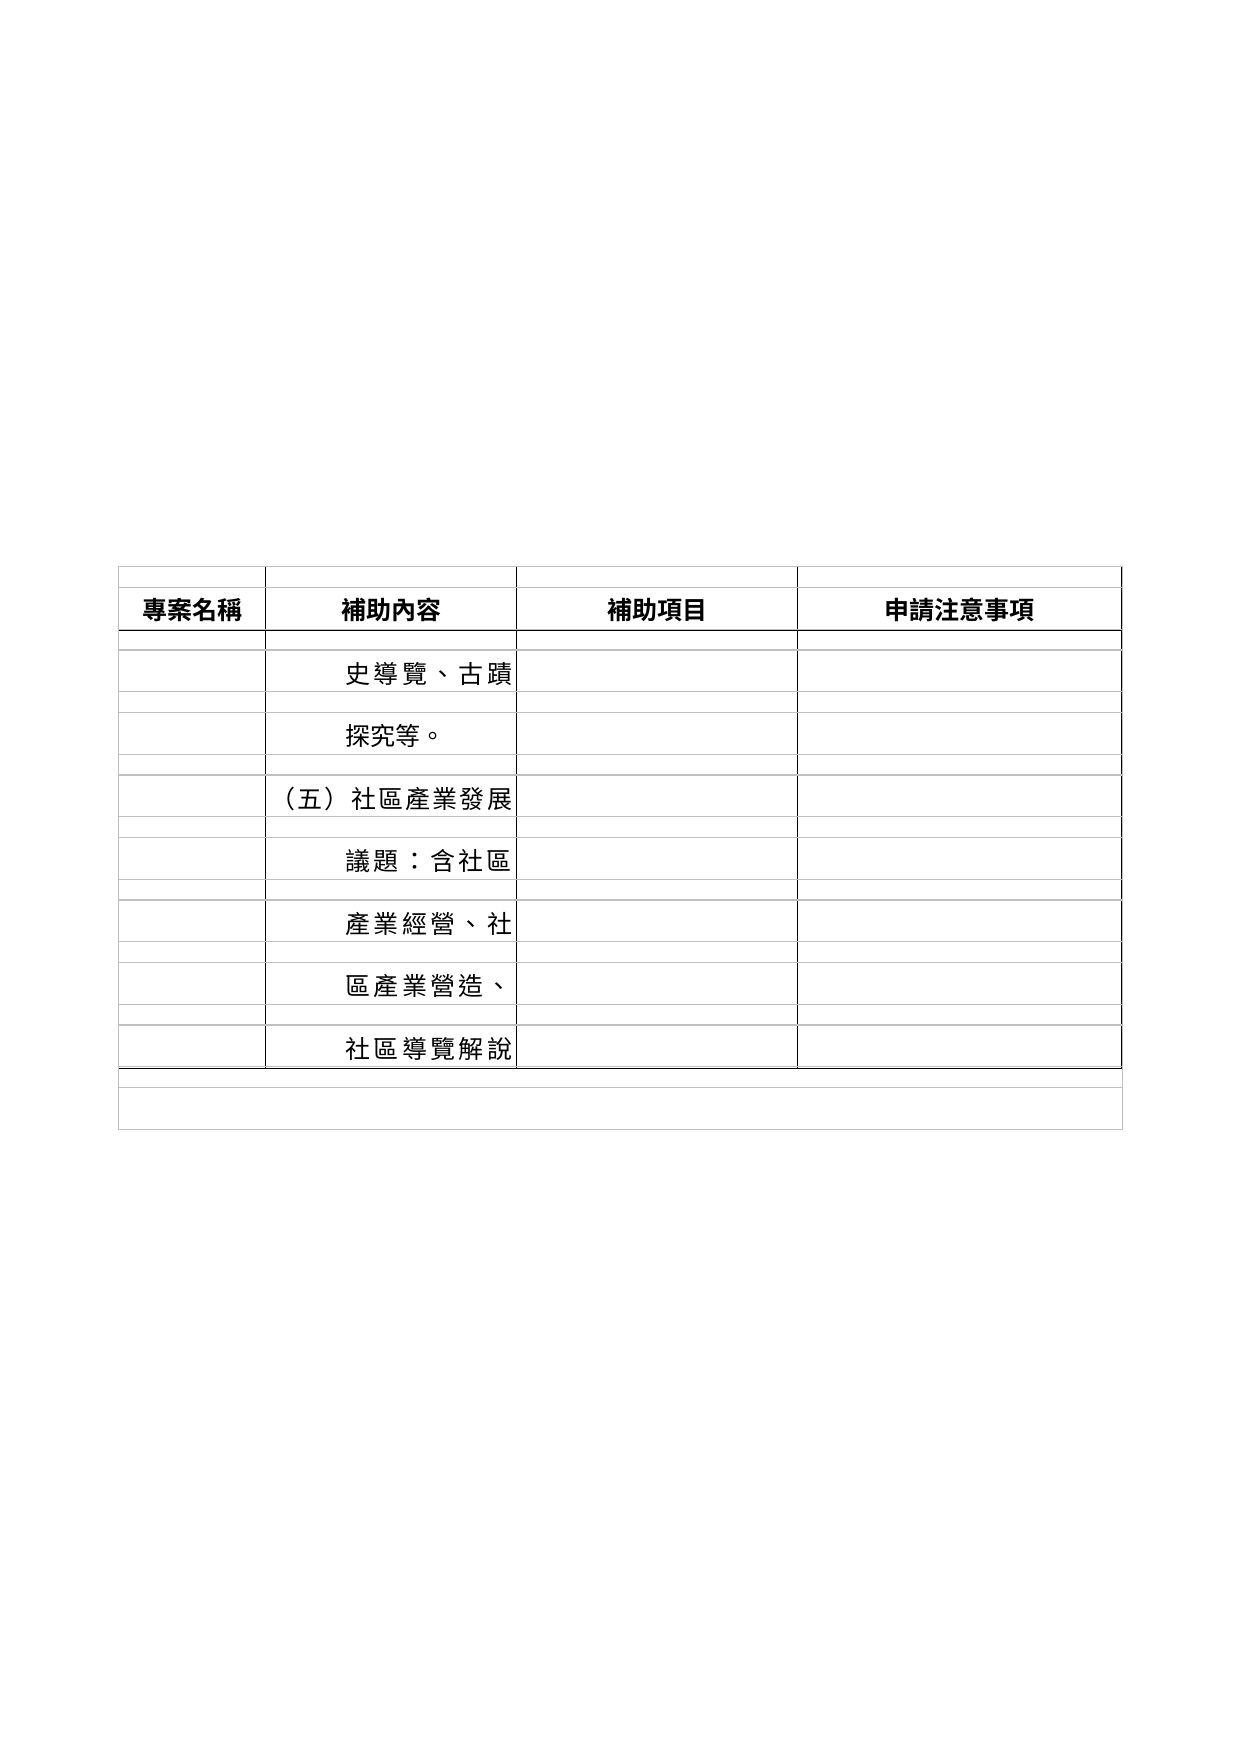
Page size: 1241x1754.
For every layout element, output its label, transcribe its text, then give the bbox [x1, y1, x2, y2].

table_cell [517, 838, 797, 879]
table_cell 產業經營、社 [266, 901, 516, 941]
table_cell [798, 817, 1121, 837]
table_cell [798, 901, 1121, 941]
table_cell [798, 1005, 1121, 1024]
table_cell 史導覽、古蹟 [266, 651, 516, 691]
table_cell [119, 776, 265, 816]
table_cell [798, 631, 1121, 649]
table_cell [517, 692, 797, 712]
table_cell [517, 817, 797, 837]
table_cell [517, 963, 797, 1004]
table_cell [517, 942, 797, 962]
table_cell [798, 942, 1121, 962]
table_cell （五）社區產業發展 [266, 776, 516, 816]
table_cell [517, 901, 797, 941]
table_cell [119, 713, 265, 754]
table_cell [119, 963, 265, 1004]
table_cell [517, 776, 797, 816]
table_cell [119, 838, 265, 879]
table_cell [517, 651, 797, 691]
table_cell [517, 1005, 797, 1024]
table_cell [119, 880, 265, 899]
table_cell [798, 713, 1121, 754]
table_cell 區產業營造、 [266, 963, 516, 1004]
table_cell [119, 942, 265, 962]
table_cell [119, 651, 265, 691]
table_cell 議題：含社區 [266, 838, 516, 879]
table_cell [119, 817, 265, 837]
table_header 申請注意事項 [798, 588, 1121, 629]
table_cell [517, 755, 797, 774]
table_cell 探究等。 [266, 713, 516, 754]
table_cell [119, 1026, 265, 1066]
table_cell 社區導覽解說 [266, 1026, 516, 1066]
table_cell [119, 631, 265, 649]
table_header [517, 567, 797, 587]
table_cell [119, 692, 265, 712]
table_cell [119, 1005, 265, 1024]
table_header [119, 567, 265, 587]
table_cell [798, 776, 1121, 816]
table_cell [798, 1026, 1121, 1066]
table_header 補助項目 [517, 588, 797, 629]
table_cell [798, 963, 1121, 1004]
table_cell [119, 755, 265, 774]
table_header 專案名稱 [119, 588, 265, 629]
table_header [798, 567, 1121, 587]
table_header 補助內容 [266, 588, 516, 629]
table_cell [798, 838, 1121, 879]
table_header [266, 567, 516, 587]
table_cell [517, 631, 797, 649]
table_cell [517, 1026, 797, 1066]
table_cell [517, 880, 797, 899]
table_cell [798, 880, 1121, 899]
table_cell [798, 692, 1121, 712]
table_cell [517, 713, 797, 754]
table_cell [798, 755, 1121, 774]
table_cell [798, 651, 1121, 691]
table_cell [119, 901, 265, 941]
